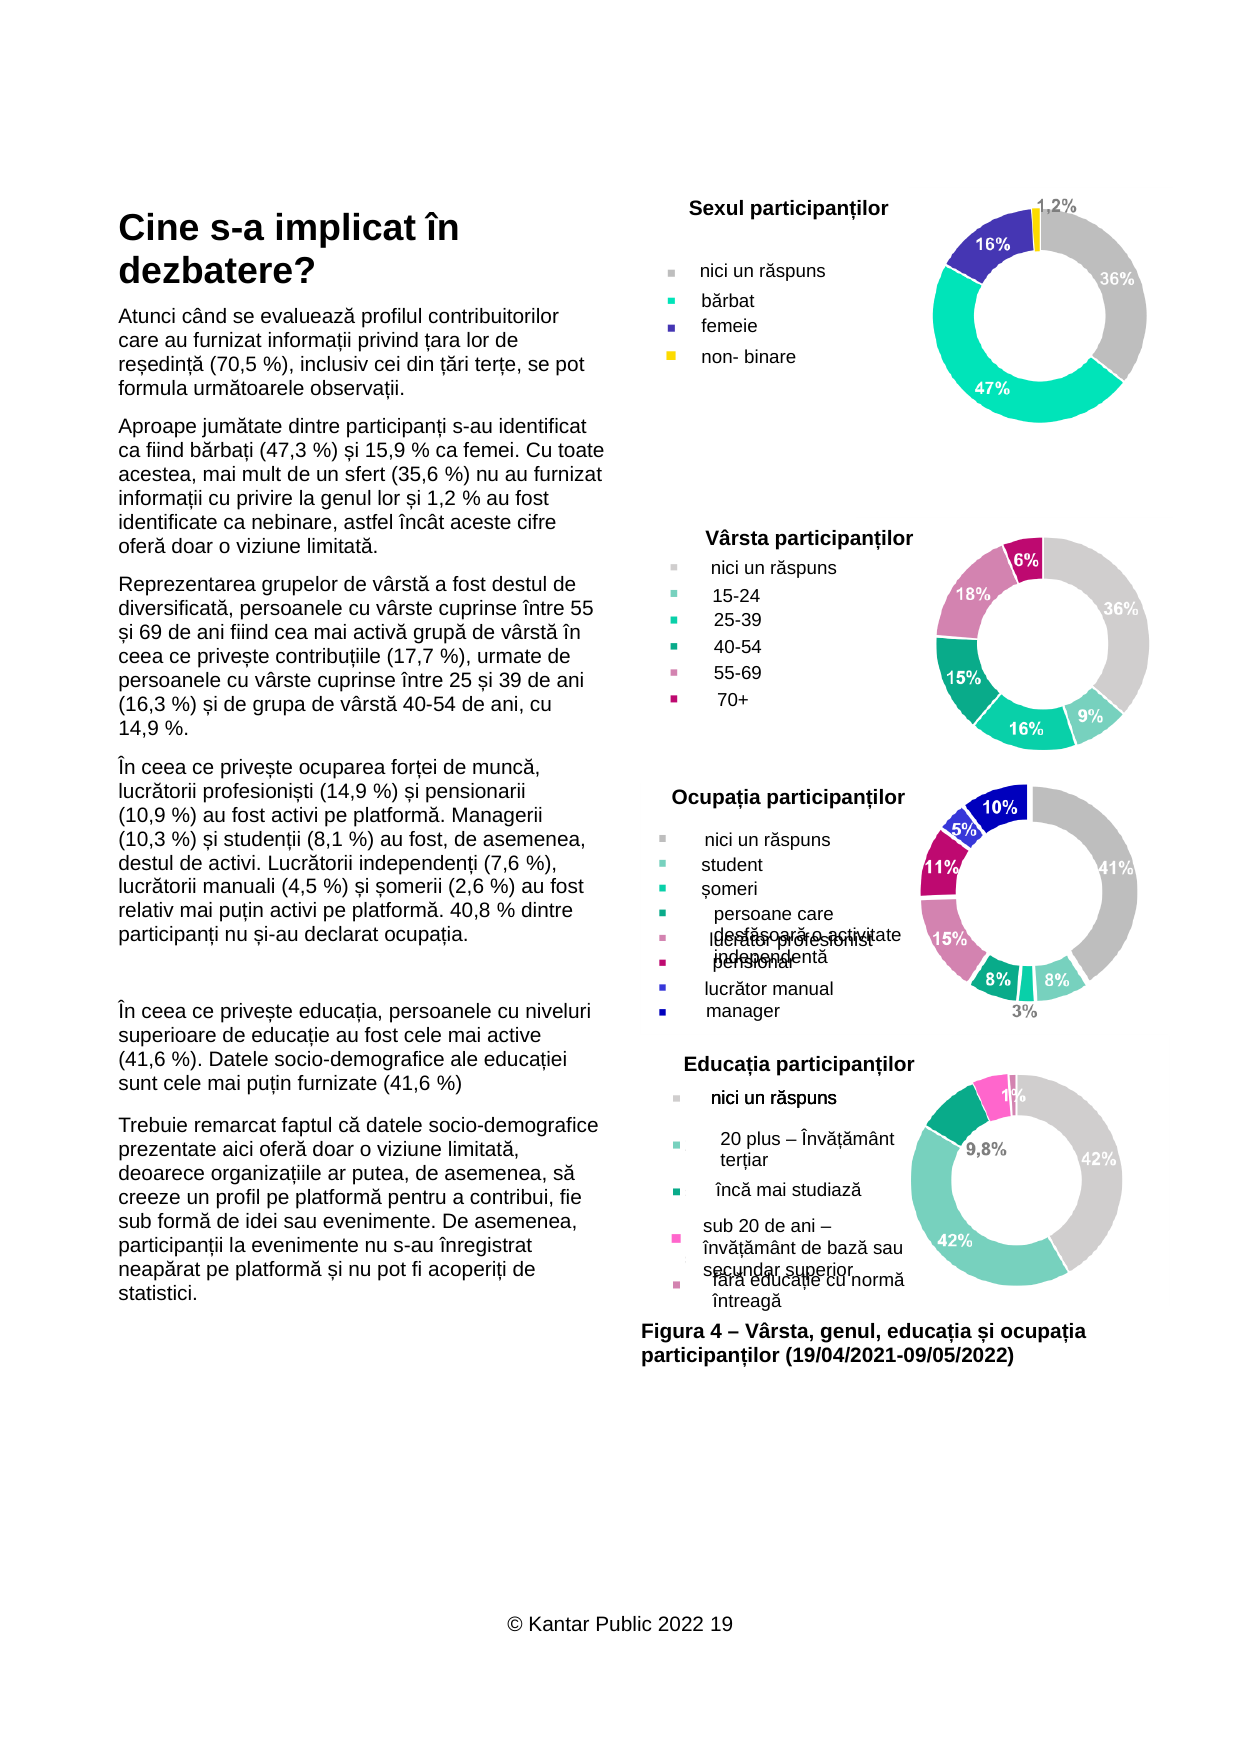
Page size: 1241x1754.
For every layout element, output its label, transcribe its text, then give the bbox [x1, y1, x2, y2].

text Atunci când se evaluează profilul contribuitorilor care au furnizat informații privind țara lor de reședință (70,5 %), inclusiv cei din țări terțe, se pot formula următoarele observații. [118, 303, 605, 399]
picture [640, 183, 1173, 1306]
text Trebuie remarcat faptul că datele socio-demografice prezentate aici oferă doar o viziune limitată, deoarece organizațiile ar putea, de asemenea, să creeze un profil pe platformă pentru a contribui, fie sub formă de idei sau evenimente. De asemenea, participanții la evenimente nu s-au înregistrat neapărat pe platformă și nu pot fi acoperiți de statistici. [118, 1113, 605, 1304]
text În ceea ce privește educația, persoanele cu niveluri superioare de educație au fost cele mai active (41,6 %). Datele socio-demografice ale educației sunt cele mai puțin furnizate (41,6 %) [118, 999, 605, 1095]
text Aproape jumătate dintre participanți s-au identificat ca fiind bărbați (47,3 %) și 15,9 % ca femei. Cu toate acestea, mai mult de un sfert (35,6 %) nu au furnizat informații cu privire la genul lor și 1,2 % au fost identificate ca nebinare, astfel încât aceste cifre oferă doar o viziune limitată. [118, 414, 605, 558]
text Reprezentarea grupelor de vârstă a fost destul de diversificată, persoanele cu vârste cuprinse între 55 și 69 de ani fiind cea mai activă grupă de vârstă în ceea ce privește contribuțiile (17,7 %), urmate de persoanele cu vârste cuprinse între 25 și 39 de ani (16,3 %) și de grupa de vârstă 40-54 de ani, cu 14,9 %. [118, 572, 605, 740]
subtitle Cine s-a implicat în dezbatere? [118, 205, 605, 291]
text Figura 4 – Vârsta, genul, educația și ocupația participanților (19/04/2021-09/05/2022) [641, 1306, 1173, 1367]
text În ceea ce privește ocuparea forței de muncă, lucrătorii profesioniști (14,9 %) și pensionarii (10,9 %) au fost activi pe platformă. Managerii (10,3 %) și studenții (8,1 %) au fost, de asemenea, destul de activi. Lucrătorii independenți (7,6 %), lucrătorii manuali (4,5 %) și șomerii (2,6 %) au fost relativ mai puțin activi pe platformă. 40,8 % dintre participanți nu și-au declarat ocupația. [118, 754, 605, 946]
